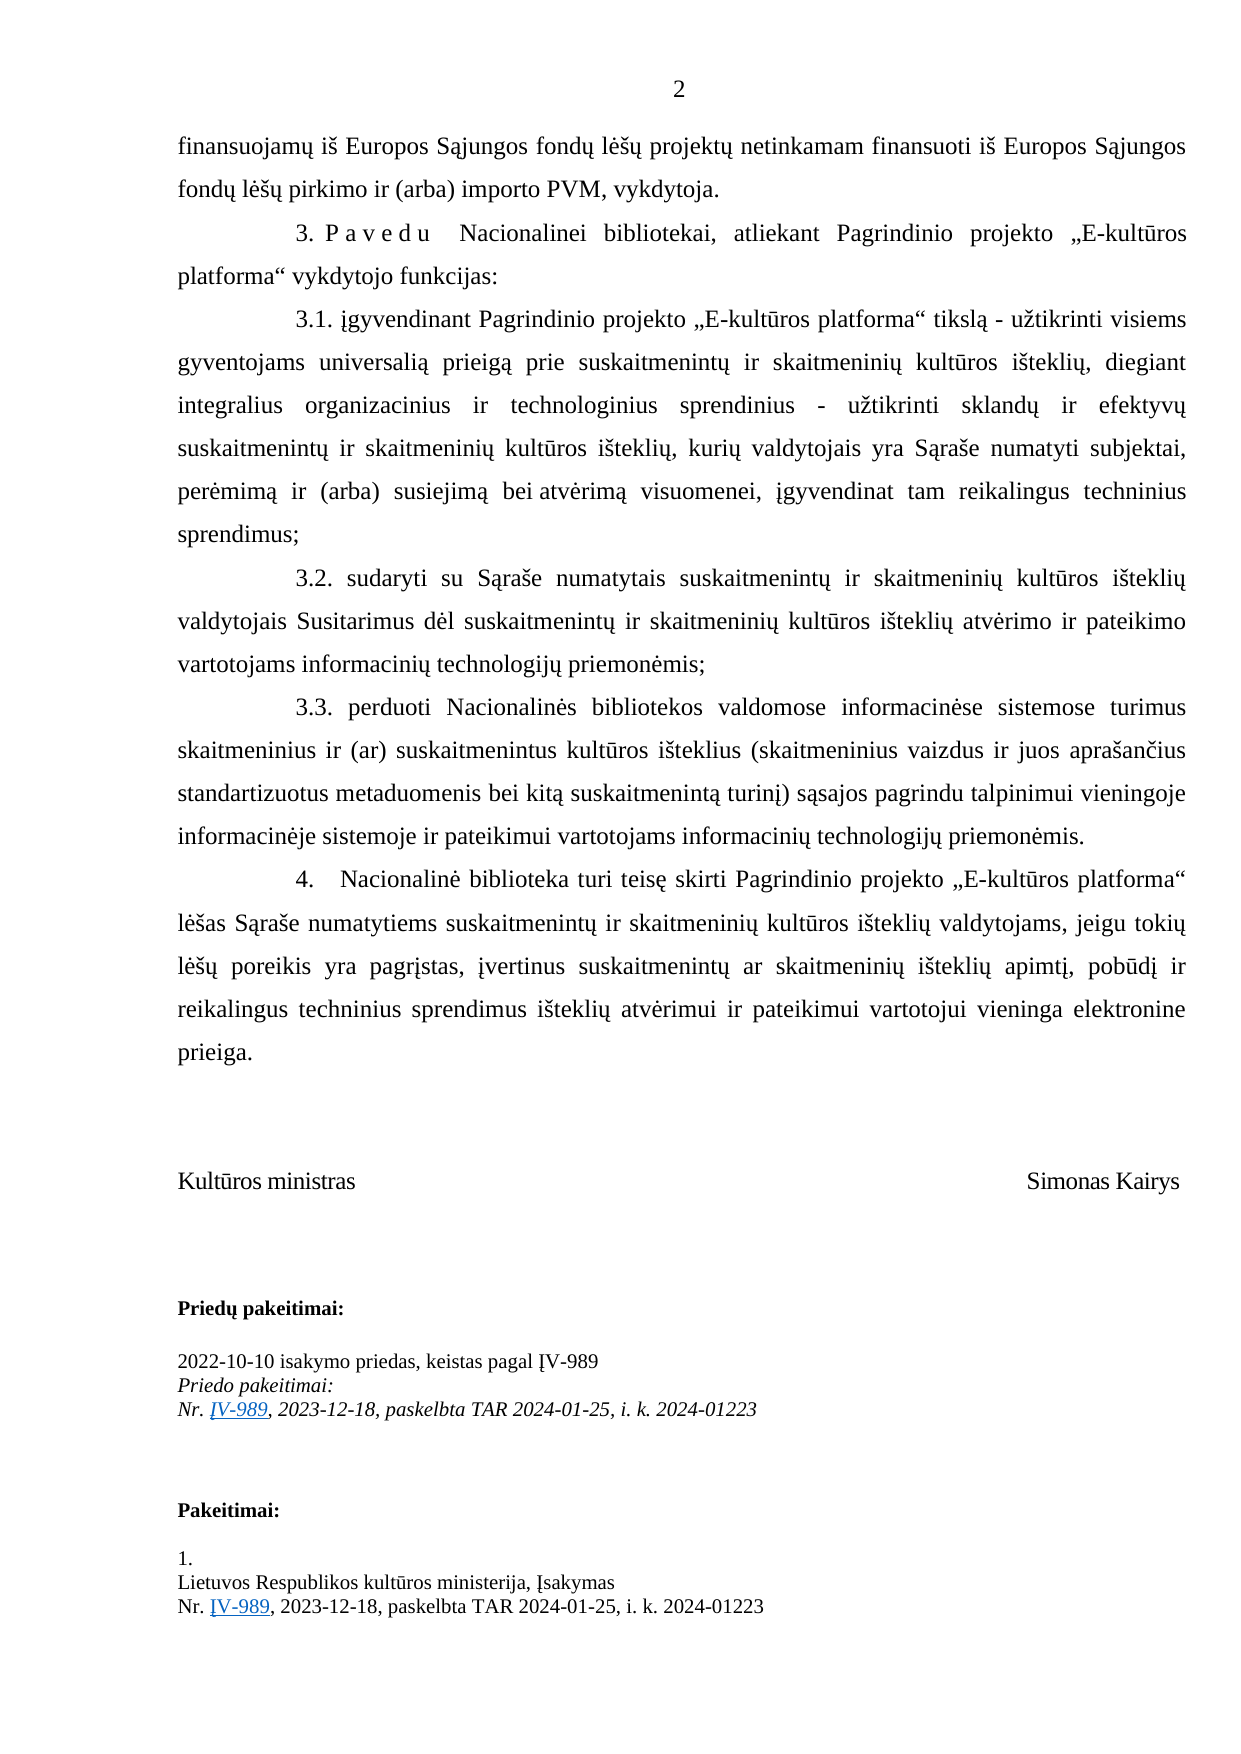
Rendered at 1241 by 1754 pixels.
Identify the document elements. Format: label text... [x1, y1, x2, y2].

text Pakeitimai: [177, 1498, 1181, 1522]
text 1. [177, 1546, 1181, 1570]
text Lietuvos Respublikos kultūros ministerija, Įsakymas [177, 1570, 1181, 1594]
text Kultūros ministras Simonas Kairys [177, 1166, 1181, 1195]
text Nr. ĮV-989, 2023-12-18, paskelbta TAR 2024-01-25, i. k. 2024-01223 [177, 1594, 1181, 1618]
text 3.1. įgyvendinant Pagrindinio projekto „E-kultūros platforma“ tikslą - užtikrinti visiems gyventojams universalią prieigą prie suskaitmenintų ir skaitmeninių kultūros išteklių, diegiant integralius organizacinius ir technologinius sprendinius - užtikrinti sklandų ir efektyvų suskaitmenintų ir skaitmeninių kultūros išteklių, kurių valdytojais yra Sąraše numatyti subjektai, perėmimą ir (arba) susiejimą bei atvėrimą visuomenei, įgyvendinat tam reikalingus techninius sprendimus; [177, 304, 1187, 548]
text finansuojamų iš Europos Sąjungos fondų lėšų projektų netinkamam finansuoti iš Europos Sąjungos fondų lėšų pirkimo ir (arba) importo PVM, vykdytoja. [177, 131, 1187, 203]
text 3.2. sudaryti su Sąraše numatytais suskaitmenintų ir skaitmeninių kultūros išteklių valdytojais Susitarimus dėl suskaitmenintų ir skaitmeninių kultūros išteklių atvėrimo ir pateikimo vartotojams informacinių technologijų priemonėmis; [177, 563, 1187, 678]
text Priedo pakeitimai: [177, 1373, 1181, 1397]
text Nr. ĮV-989, 2023-12-18, paskelbta TAR 2024-01-25, i. k. 2024-01223 [177, 1397, 1181, 1421]
text 3.3. perduoti Nacionalinės bibliotekos valdomose informacinėse sistemose turimus skaitmeninius ir (ar) suskaitmenintus kultūros išteklius (skaitmeninius vaizdus ir juos aprašančius standartizuotus metaduomenis bei kitą suskaitmenintą turinį) sąsajos pagrindu talpinimui vieningoje informacinėje sistemoje ir pateikimui vartotojams informacinių technologijų priemonėmis. [177, 692, 1187, 850]
text 3. Pavedu Nacionalinei bibliotekai, atliekant Pagrindinio projekto „E-kultūros platforma“ vykdytojo funkcijas: [177, 218, 1187, 289]
text 2022-10-10 isakymo priedas, keistas pagal ĮV-989 [177, 1348, 1181, 1373]
text Priedų pakeitimai: [177, 1296, 1181, 1320]
text 4. Nacionalinė biblioteka turi teisę skirti Pagrindinio projekto „E-kultūros platforma“ lėšas Sąraše numatytiems suskaitmenintų ir skaitmeninių kultūros išteklių valdytojams, jeigu tokių lėšų poreikis yra pagrįstas, įvertinus suskaitmenintų ar skaitmeninių išteklių apimtį, pobūdį ir reikalingus techninius sprendimus išteklių atvėrimui ir pateikimui vartotojui vieninga elektronine prieiga. [177, 864, 1187, 1066]
